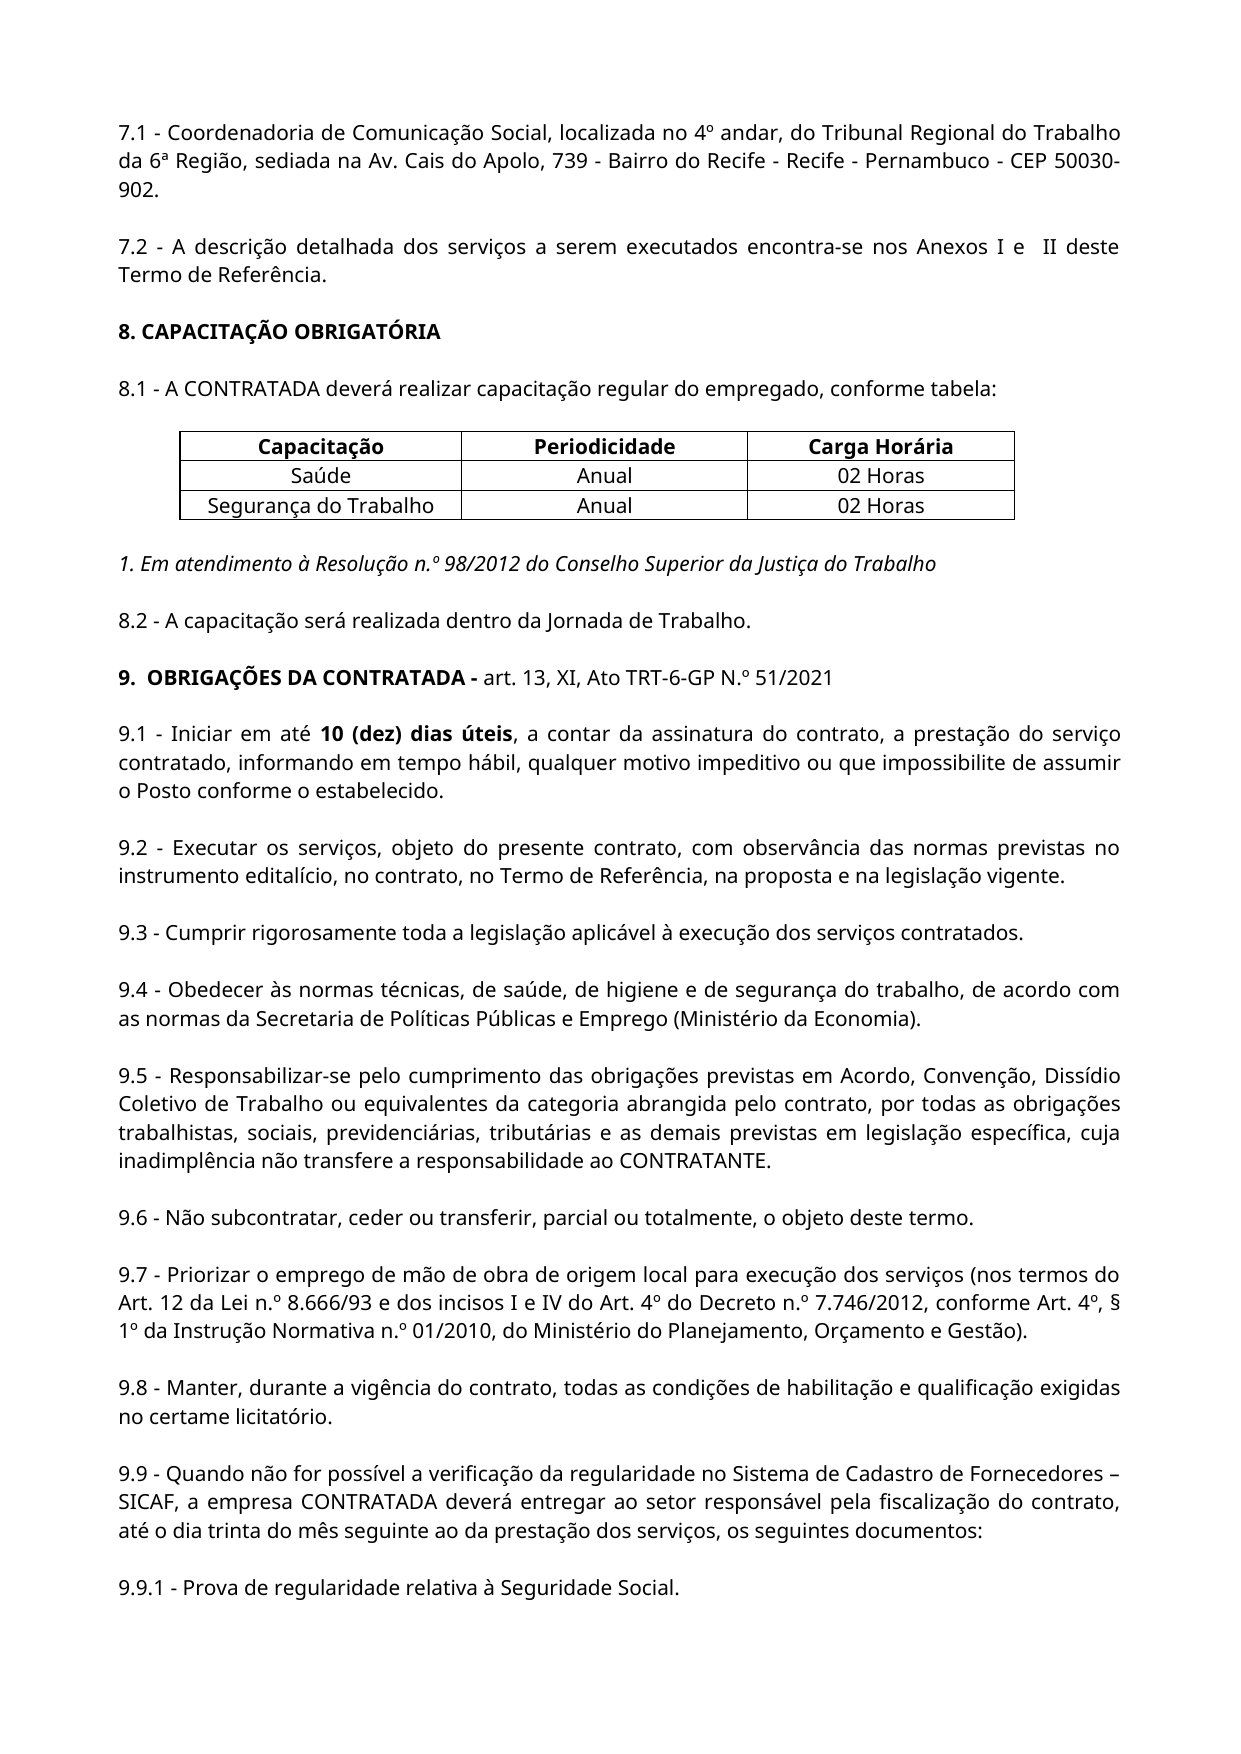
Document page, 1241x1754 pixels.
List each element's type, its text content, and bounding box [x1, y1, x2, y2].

table_header Periodicidade [462, 432, 747, 460]
text 8.1 - A CONTRATADA deverá realizar capacitação regular do empregado, conforme tabela: [118, 374, 1122, 402]
text 9.6 - Não subcontratar, ceder ou transferir, parcial ou totalmente, o objeto deste termo. [118, 1203, 1122, 1231]
text 9.9.1 - Prova de regularidade relativa à Seguridade Social. [118, 1573, 1122, 1601]
text 9.7 - Priorizar o emprego de mão de obra de origem local para execução dos serviços (nos termos do Art. 12 da Lei n.º 8.666/93 e dos incisos I e IV do Art. 4º do Decreto n.º 7.746/2012, conforme Art. 4º, § 1º da Instrução Normativa n.º 01/2010, do Ministério do Planejamento, Orçamento e Gestão). [118, 1260, 1122, 1345]
text 8.2 - A capacitação será realizada dentro da Jornada de Trabalho. [118, 606, 1122, 634]
text 9.8 - Manter, durante a vigência do contrato, todas as condições de habilitação e qualificação exigidas no certame licitatório. [118, 1373, 1122, 1430]
text 9.9 - Quando não for possível a verificação da regularidade no Sistema de Cadastro de Fornecedores – SICAF, a empresa CONTRATADA deverá entregar ao setor responsável pela fiscalização do contrato, até o dia trinta do mês seguinte ao da prestação dos serviços, os seguintes documentos: [118, 1459, 1122, 1544]
text 9. OBRIGAÇÕES DA CONTRATADA - art. 13, XI, Ato TRT-6-GP N.º 51/2021 [118, 663, 1122, 691]
text 7.2 - A descrição detalhada dos serviços a serem executados encontra-se nos Anexos I e II deste Termo de Referência. [118, 232, 1122, 289]
text 9.4 - Obedecer às normas técnicas, de saúde, de higiene e de segurança do trabalho, de acordo com as normas da Secretaria de Políticas Públicas e Emprego (Ministério da Economia). [118, 975, 1122, 1032]
table_cell 02 Horas [748, 461, 1014, 490]
table_header Carga Horária [748, 432, 1014, 460]
table_cell Anual [462, 491, 747, 519]
text 9.5 - Responsabilizar-se pelo cumprimento das obrigações previstas em Acordo, Convenção, Dissídio Coletivo de Trabalho ou equivalentes da categoria abrangida pelo contrato, por todas as obrigações trabalhistas, sociais, previdenciárias, tributárias e as demais previstas em legislação específica, cuja inadimplência não transfere a responsabilidade ao CONTRATANTE. [118, 1061, 1122, 1174]
table_cell Anual [462, 461, 747, 490]
text 1. Em atendimento à Resolução n.º 98/2012 do Conselho Superior da Justiça do Trabalho [118, 549, 1122, 577]
table_cell Saúde [181, 461, 461, 490]
table_cell 02 Horas [748, 491, 1014, 519]
table_header Capacitação [181, 432, 461, 460]
text 7.1 - Coordenadoria de Comunicação Social, localizada no 4º andar, do Tribunal Regional do Trabalho da 6ª Região, sediada na Av. Cais do Apolo, 739 - Bairro do Recife - Recife - Pernambuco - CEP 50030-902. [118, 118, 1122, 203]
text 9.1 - Iniciar em até 10 (dez) dias úteis, a contar da assinatura do contrato, a prestação do serviço contratado, informando em tempo hábil, qualquer motivo impeditivo ou que impossibilite de assumir o Posto conforme o estabelecido. [118, 719, 1122, 805]
table_cell Segurança do Trabalho [181, 491, 461, 519]
text 8. CAPACITAÇÃO OBRIGATÓRIA [118, 317, 1122, 346]
text 9.3 - Cumprir rigorosamente toda a legislação aplicável à execução dos serviços contratados. [118, 918, 1122, 947]
text 9.2 - Executar os serviços, objeto do presente contrato, com observância das normas previstas no instrumento editalício, no contrato, no Termo de Referência, na proposta e na legislação vigente. [118, 833, 1122, 890]
